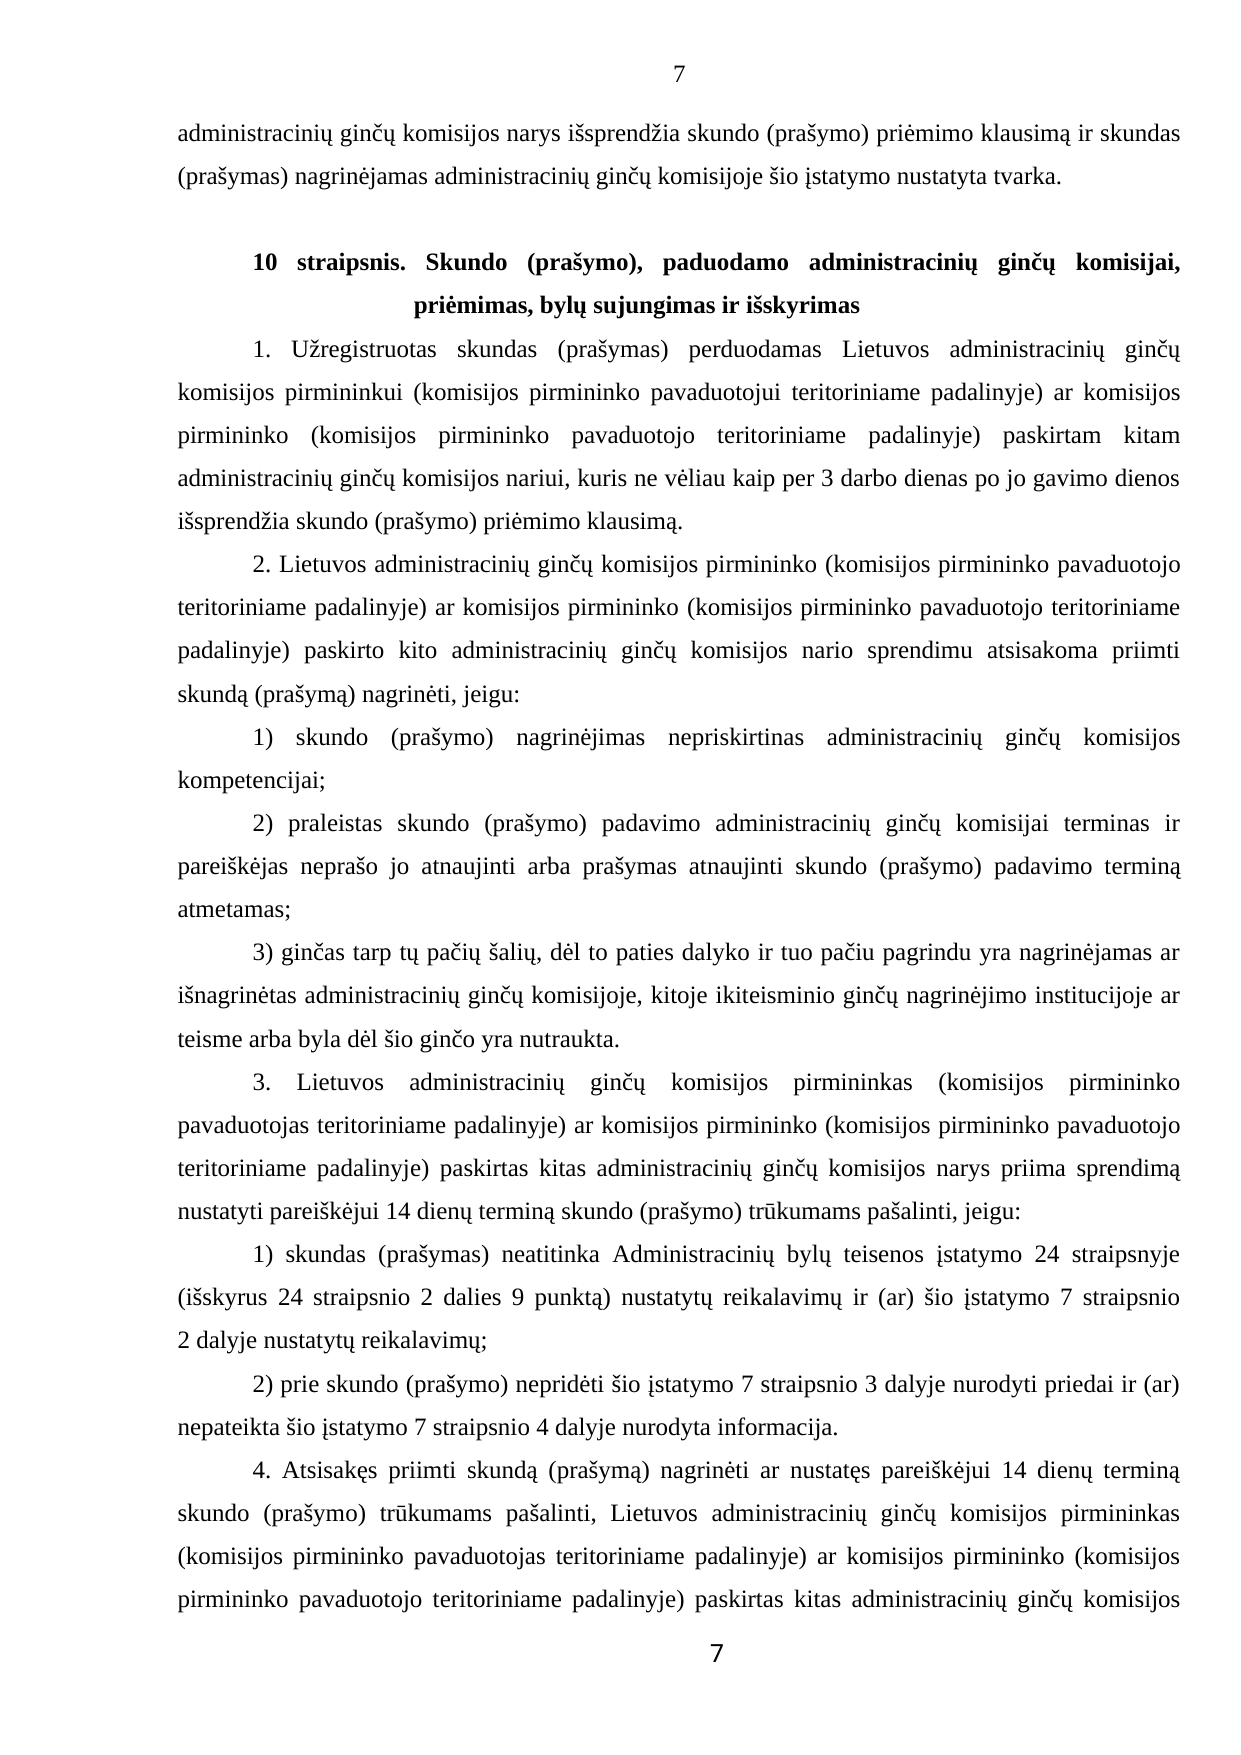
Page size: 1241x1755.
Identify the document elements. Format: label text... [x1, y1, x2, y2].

text 1) skundo (prašymo) nagrinėjimas nepriskirtinas administracinių ginčų komisijos kompetencijai; [177, 722, 1181, 794]
text 2) praleistas skundo (prašymo) padavimo administracinių ginčų komisijai terminas ir pareiškėjas neprašo jo atnaujinti arba prašymas atnaujinti skundo (prašymo) padavimo terminą atmetamas; [177, 808, 1181, 923]
text 3. Lietuvos administracinių ginčų komisijos pirmininkas (komisijos pirmininko pavaduotojas teritoriniame padalinyje) ar komisijos pirmininko (komisijos pirmininko pavaduotojo teritoriniame padalinyje) paskirtas kitas administracinių ginčų komisijos narys priima sprendimą nustatyti pareiškėjui 14 dienų terminą skundo (prašymo) trūkumams pašalinti, jeigu: [177, 1067, 1181, 1225]
text 2) prie skundo (prašymo) nepridėti šio įstatymo 7 straipsnio 3 dalyje nurodyti priedai ir (ar) nepateikta šio įstatymo 7 straipsnio 4 dalyje nurodyta informacija. [177, 1369, 1181, 1441]
text 1) skundas (prašymas) neatitinka Administracinių bylų teisenos įstatymo 24 straipsnyje (išskyrus 24 straipsnio 2 dalies 9 punktą) nustatytų reikalavimų ir (ar) šio įstatymo 7 straipsnio 2 dalyje nustatytų reikalavimų; [177, 1239, 1181, 1354]
text 4. Atsisakęs priimti skundą (prašymą) nagrinėti ar nustatęs pareiškėjui 14 dienų terminą skundo (prašymo) trūkumams pašalinti, Lietuvos administracinių ginčų komisijos pirmininkas (komisijos pirmininko pavaduotojas teritoriniame padalinyje) ar komisijos pirmininko (komisijos pirmininko pavaduotojo teritoriniame padalinyje) paskirtas kitas administracinių ginčų komisijos [177, 1455, 1181, 1613]
text 10 straipsnis. Skundo (prašymo), paduodamo administracinių ginčų komisijai, priėmimas, bylų sujungimas ir išskyrimas [252, 247, 1181, 319]
text 2. Lietuvos administracinių ginčų komisijos pirmininko (komisijos pirmininko pavaduotojo teritoriniame padalinyje) ar komisijos pirmininko (komisijos pirmininko pavaduotojo teritoriniame padalinyje) paskirto kito administracinių ginčų komisijos nario sprendimu atsisakoma priimti skundą (prašymą) nagrinėti, jeigu: [177, 549, 1181, 707]
text 1. Užregistruotas skundas (prašymas) perduodamas Lietuvos administracinių ginčų komisijos pirmininkui (komisijos pirmininko pavaduotojui teritoriniame padalinyje) ar komisijos pirmininko (komisijos pirmininko pavaduotojo teritoriniame padalinyje) paskirtam kitam administracinių ginčų komisijos nariui, kuris ne vėliau kaip per 3 darbo dienas po jo gavimo dienos išsprendžia skundo (prašymo) priėmimo klausimą. [177, 334, 1181, 535]
text administracinių ginčų komisijos narys išsprendžia skundo (prašymo) priėmimo klausimą ir skundas (prašymas) nagrinėjamas administracinių ginčų komisijoje šio įstatymo nustatyta tvarka. [177, 118, 1181, 190]
text 3) ginčas tarp tų pačių šalių, dėl to paties dalyko ir tuo pačiu pagrindu yra nagrinėjamas ar išnagrinėtas administracinių ginčų komisijoje, kitoje ikiteisminio ginčų nagrinėjimo institucijoje ar teisme arba byla dėl šio ginčo yra nutraukta. [177, 937, 1181, 1052]
